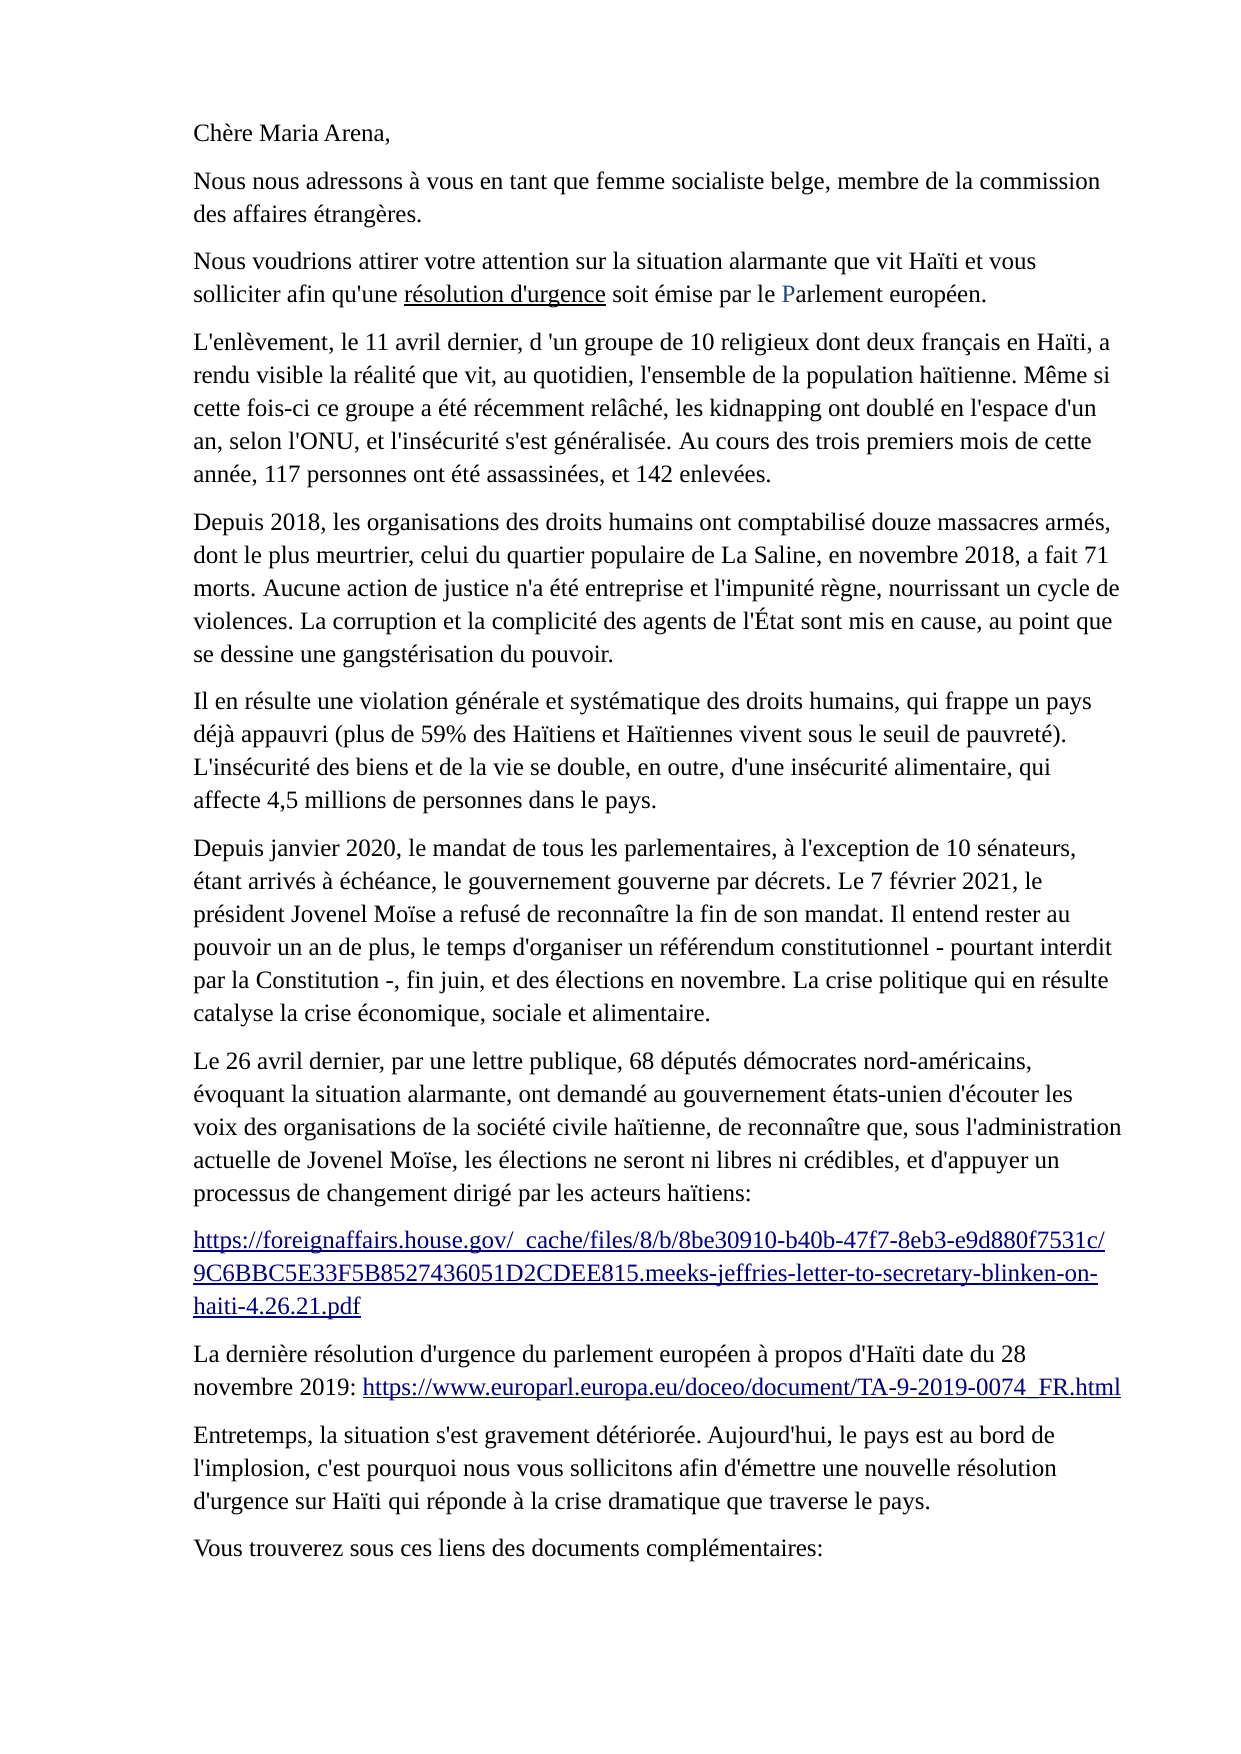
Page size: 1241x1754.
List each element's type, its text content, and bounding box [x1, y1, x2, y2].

text Vous trouverez sous ces liens des documents complémentaires: [193, 1533, 1122, 1562]
text Il en résulte une violation générale et systématique des droits humains, qui frappe un pays déjà appauvri (plus de 59% des Haïtiens et Haïtiennes vivent sous le seuil de pauvreté). L'insécurité des biens et de la vie se double, en outre, d'une insécurité alimentaire, qui affecte 4,5 millions de personnes dans le pays. [193, 686, 1122, 814]
text Depuis 2018, les organisations des droits humains ont comptabilisé douze massacres armés, dont le plus meurtrier, celui du quartier populaire de La Saline, en novembre 2018, a fait 71 morts. Aucune action de justice n'a été entreprise et l'impunité règne, nourrissant un cycle de violences. La corruption et la complicité des agents de l'État sont mis en cause, au point que se dessine une gangstérisation du pouvoir. [193, 507, 1122, 667]
text Nous nous adressons à vous en tant que femme socialiste belge, membre de la commission des affaires étrangères. [193, 166, 1122, 227]
text Chère Maria Arena, [193, 118, 1122, 147]
text Nous voudrions attirer votre attention sur la situation alarmante que vit Haïti et vous solliciter afin qu'une résolution d'urgence soit émise par le Parlement européen. [193, 246, 1122, 308]
text https://foreignaffairs.house.gov/_cache/files/8/b/8be30910-b40b-47f7-8eb3-e9d880f7531c/9C6BBC5E33F5B8527436051D2CDEE815.meeks-jeffries-letter-to-secretary-blinken-on-haiti-4.26.21.pdf [193, 1225, 1122, 1320]
text Depuis janvier 2020, le mandat de tous les parlementaires, à l'exception de 10 sénateurs, étant arrivés à échéance, le gouvernement gouverne par décrets. Le 7 février 2021, le président Jovenel Moïse a refusé de reconnaître la fin de son mandat. Il entend rester au pouvoir un an de plus, le temps d'organiser un référendum constitutionnel - pourtant interdit par la Constitution -, fin juin, et des élections en novembre. La crise politique qui en résulte catalyse la crise économique, sociale et alimentaire. [193, 833, 1122, 1027]
text Entretemps, la situation s'est gravement détériorée. Aujourd'hui, le pays est au bord de l'implosion, c'est pourquoi nous vous sollicitons afin d'émettre une nouvelle résolution d'urgence sur Haïti qui réponde à la crise dramatique que traverse le pays. [193, 1420, 1122, 1514]
text La dernière résolution d'urgence du parlement européen à propos d'Haïti date du 28 novembre 2019: https://www.europarl.europa.eu/doceo/document/TA-9-2019-0074_FR.html [193, 1339, 1122, 1401]
text Le 26 avril dernier, par une lettre publique, 68 députés démocrates nord-américains, évoquant la situation alarmante, ont demandé au gouvernement états-unien d'écouter les voix des organisations de la société civile haïtienne, de reconnaître que, sous l'administration actuelle de Jovenel Moïse, les élections ne seront ni libres ni crédibles, et d'appuyer un processus de changement dirigé par les acteurs haïtiens: [193, 1046, 1122, 1207]
text L'enlèvement, le 11 avril dernier, d 'un groupe de 10 religieux dont deux français en Haïti, a rendu visible la réalité que vit, au quotidien, l'ensemble de la population haïtienne. Même si cette fois-ci ce groupe a été récemment relâché, les kidnapping ont doublé en l'espace d'un an, selon l'ONU, et l'insécurité s'est généralisée. Au cours des trois premiers mois de cette année, 117 personnes ont été assassinées, et 142 enlevées. [193, 327, 1122, 488]
